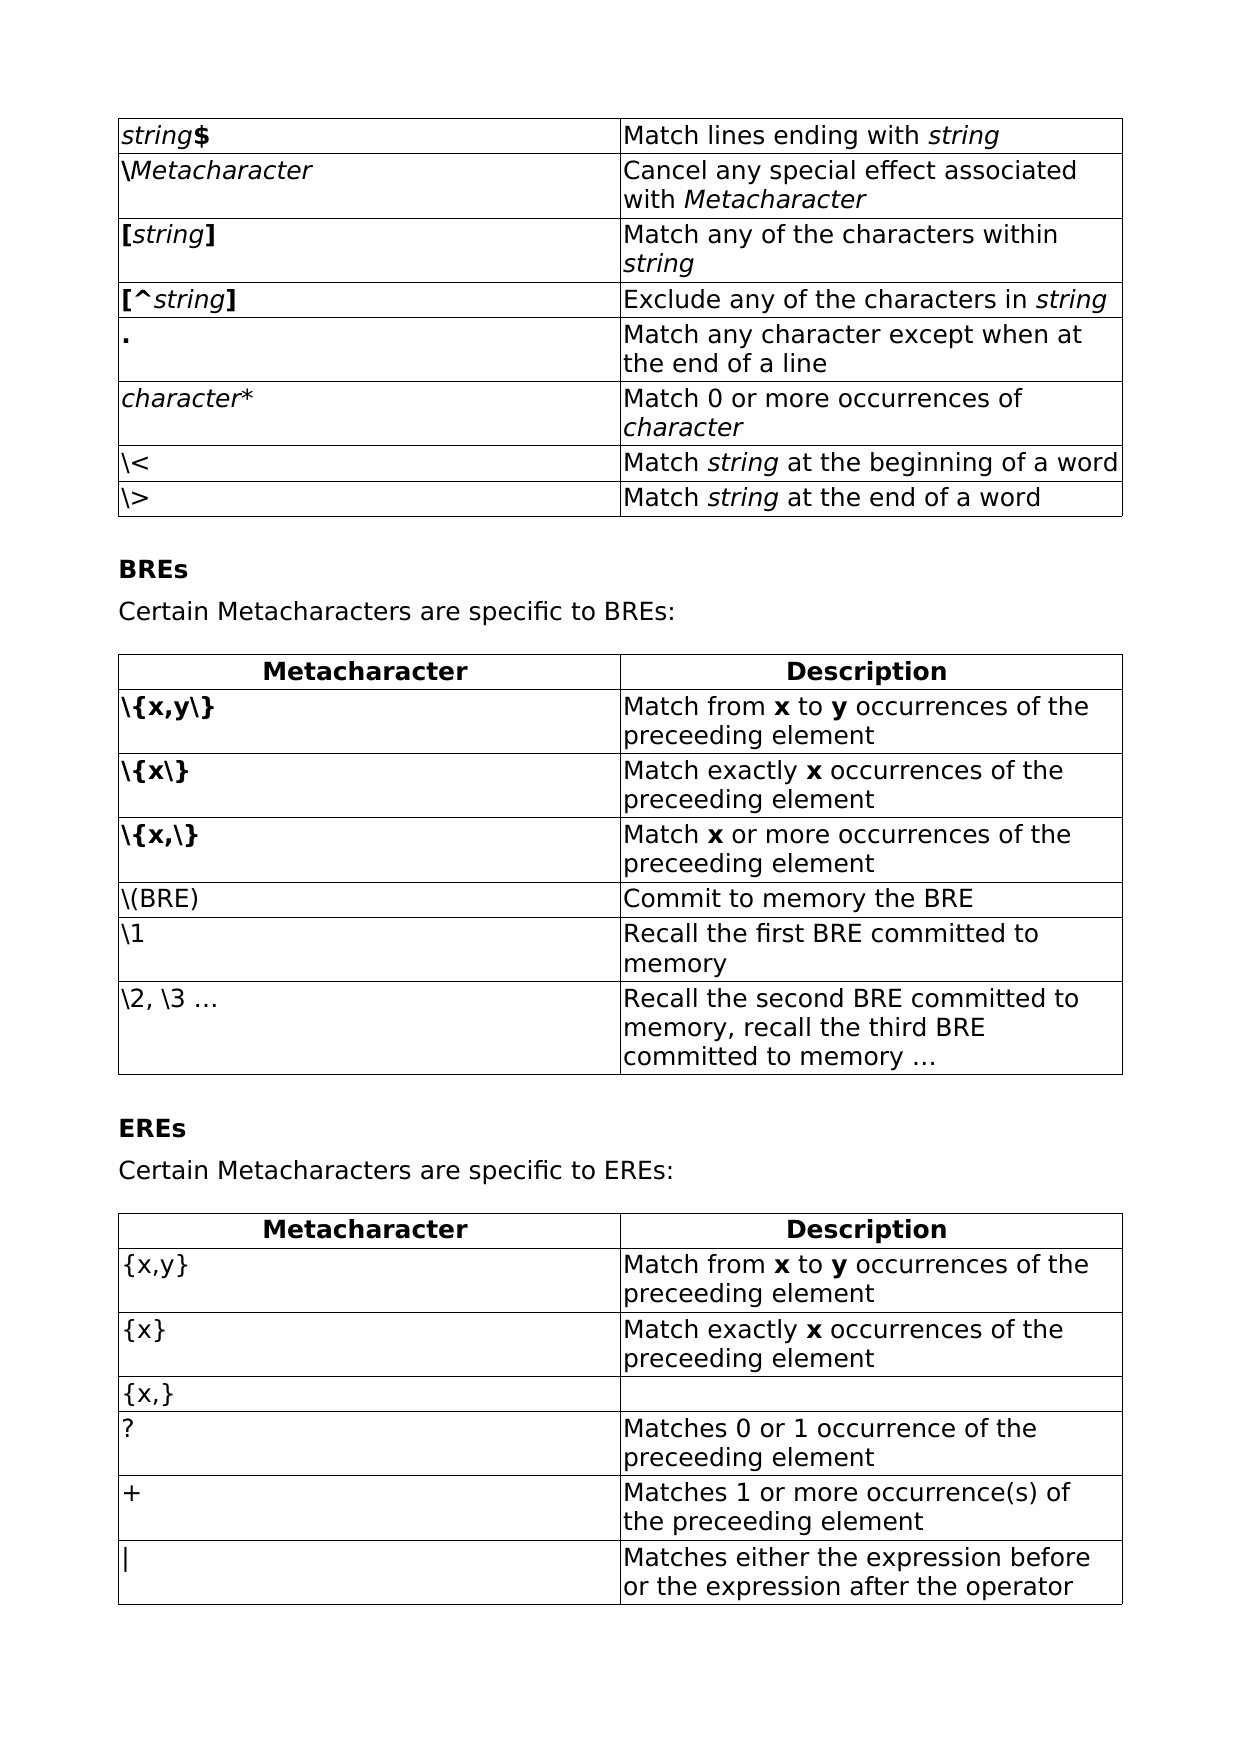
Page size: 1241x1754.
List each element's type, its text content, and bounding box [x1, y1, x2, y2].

table_cell [621, 1377, 1122, 1411]
table_cell {x} [119, 1313, 620, 1376]
table_cell Match any character except when at the end of a line [621, 318, 1122, 381]
table_header Metacharacter [119, 655, 620, 689]
table_cell \{x,y\} [119, 690, 620, 753]
table_cell Match from x to y occurrences of the preceeding element [621, 690, 1122, 753]
table_cell \{x\} [119, 754, 620, 817]
text Certain Metacharacters are specific to EREs: [118, 1156, 1122, 1185]
table_cell Match exactly x occurrences of the preceeding element [621, 754, 1122, 817]
table_cell [^string] [119, 283, 620, 317]
text Certain Metacharacters are specific to BREs: [118, 597, 1122, 626]
table_cell ? [119, 1412, 620, 1475]
table_cell Commit to memory the BRE [621, 883, 1122, 917]
table_cell Match string at the end of a word [621, 482, 1122, 516]
table_cell Cancel any special effect associated with Metacharacter [621, 154, 1122, 217]
table_cell \< [119, 446, 620, 481]
table_cell Recall the first BRE committed to memory [621, 918, 1122, 981]
table_cell . [119, 318, 620, 381]
table_cell \> [119, 482, 620, 516]
table_cell Match x or more occurrences of the preceeding element [621, 818, 1122, 882]
table_cell {x,} [119, 1377, 620, 1411]
table_cell string$ [119, 119, 620, 153]
table_cell \2, \3 … [119, 982, 620, 1074]
table_cell [string] [119, 219, 620, 282]
table_cell \1 [119, 918, 620, 981]
table_cell \(BRE) [119, 883, 620, 917]
table_cell \{x,\} [119, 818, 620, 882]
table_cell character* [119, 382, 620, 445]
table_cell + [119, 1476, 620, 1540]
subtitle BREs [118, 556, 1122, 585]
table_cell Match 0 or more occurrences of character [621, 382, 1122, 445]
table_cell Recall the second BRE committed to memory, recall the third BRE committed to memory … [621, 982, 1122, 1074]
table_cell {x,y} [119, 1249, 620, 1312]
table_cell \Metacharacter [119, 154, 620, 217]
table_cell Exclude any of the characters in string [621, 283, 1122, 317]
table_cell Matches either the expression before or the expression after the operator [621, 1541, 1122, 1604]
table_cell Match exactly x occurrences of the preceeding element [621, 1313, 1122, 1376]
table_cell | [119, 1541, 620, 1604]
table_header Description [621, 1214, 1122, 1247]
table_cell Match any of the characters within string [621, 219, 1122, 282]
subtitle EREs [118, 1114, 1122, 1143]
table_header Metacharacter [119, 1214, 620, 1247]
table_cell Match lines ending with string [621, 119, 1122, 153]
table_cell Matches 0 or 1 occurrence of the preceeding element [621, 1412, 1122, 1475]
table_header Description [621, 655, 1122, 689]
table_cell Match from x to y occurrences of the preceeding element [621, 1249, 1122, 1312]
table_cell Matches 1 or more occurrence(s) of the preceeding element [621, 1476, 1122, 1540]
table_cell Match string at the beginning of a word [621, 446, 1122, 481]
